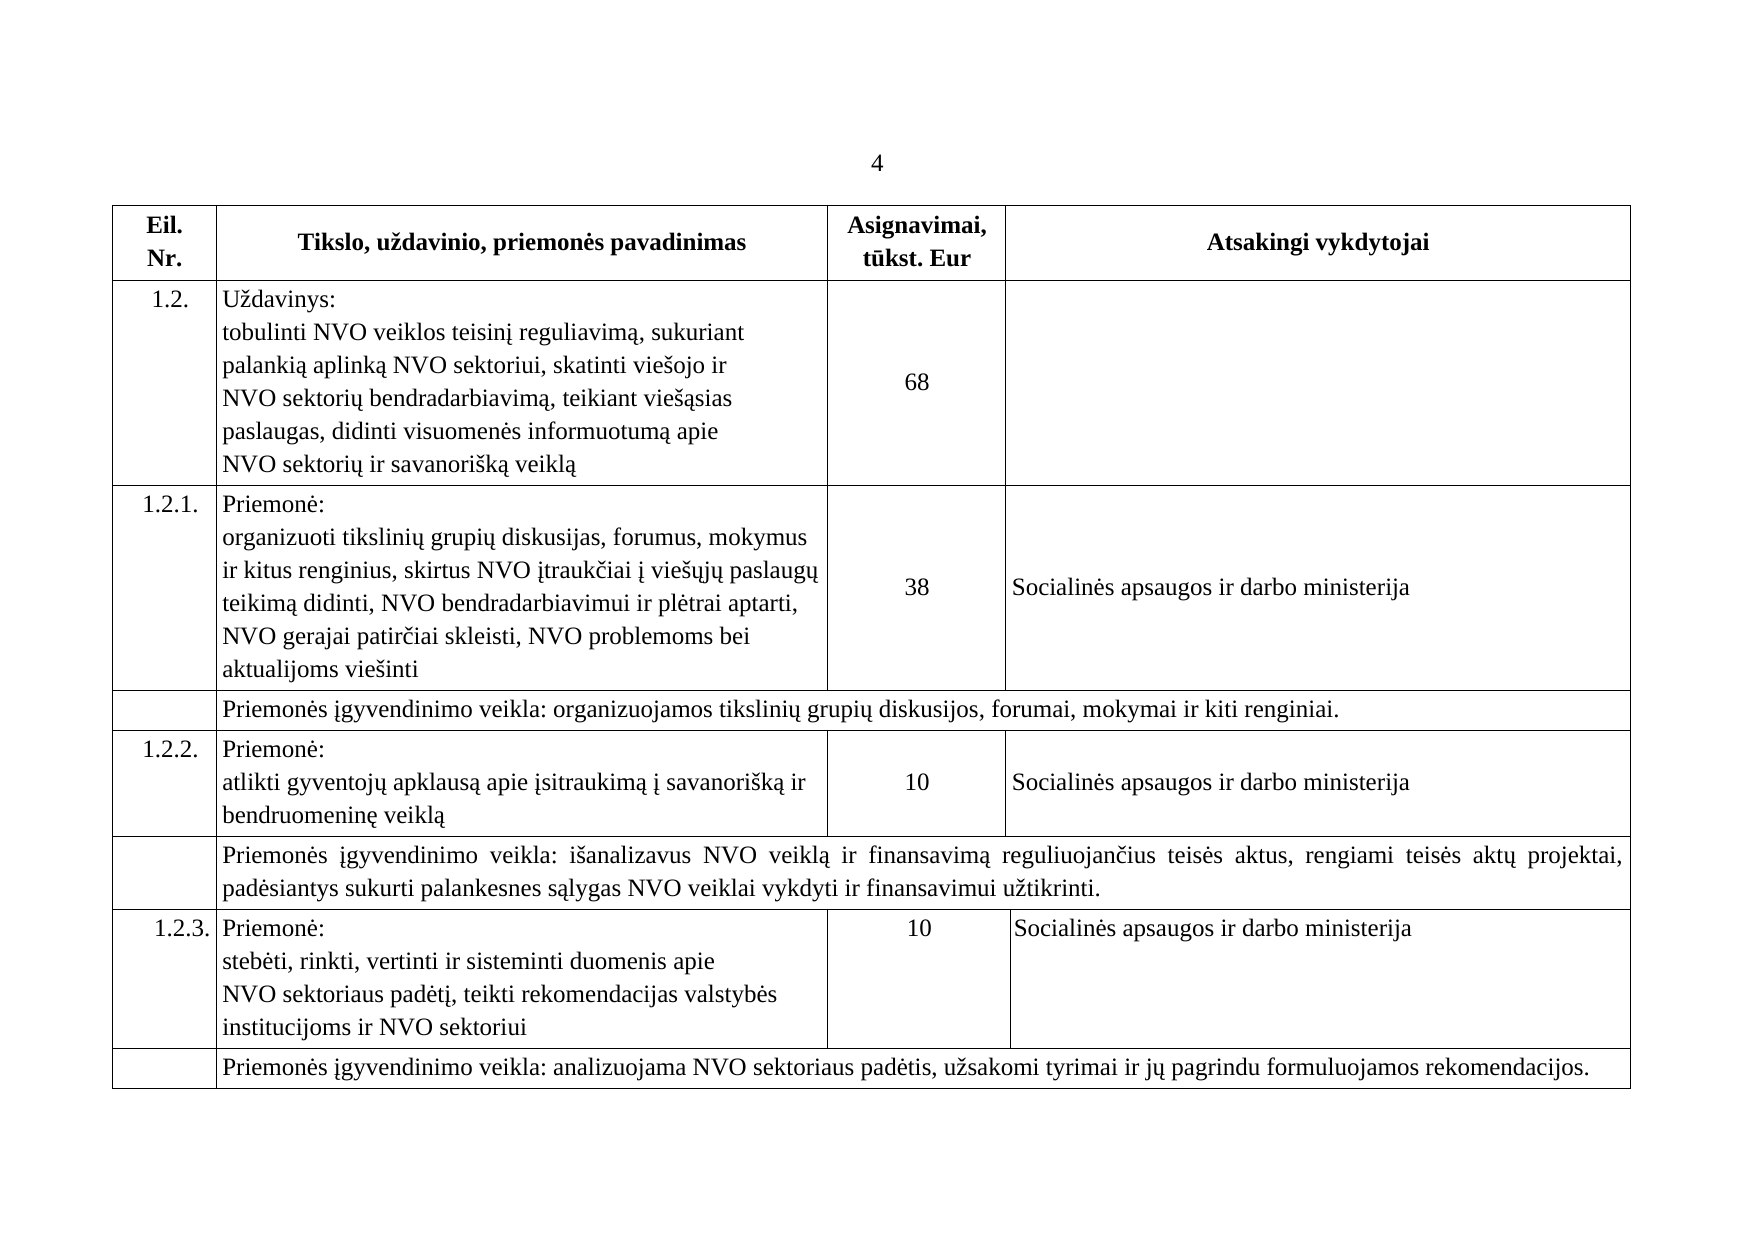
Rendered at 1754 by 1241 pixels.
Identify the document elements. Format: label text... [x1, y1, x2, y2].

table_cell Uždavinys: tobulinti NVO veiklos teisinį reguliavimą, sukuriant palankią aplinką NVO sektoriui, skatinti viešojo ir NVO sektorių bendradarbiavimą, teikiant viešąsias paslaugas, didinti visuomenės informuotumą apie NVO sektorių ir savanorišką veiklą [217, 281, 827, 485]
table_cell Priemonės įgyvendinimo veikla: organizuojamos tikslinių grupių diskusijos, forumai, mokymai ir kiti renginiai. [217, 691, 1630, 730]
table_cell [113, 837, 216, 909]
table_cell Priemonė: stebėti, rinkti, vertinti ir sisteminti duomenis apie NVO sektoriaus padėtį, teikti rekomendacijas valstybės institucijoms ir NVO sektoriui [217, 910, 827, 1048]
table_cell 68 [828, 281, 1005, 485]
table_header Eil. Nr. [113, 206, 216, 280]
table_cell Priemonės įgyvendinimo veikla: išanalizavus NVO veiklą ir finansavimą reguliuojančius teisės aktus, rengiami teisės aktų projektai, padėsiantys sukurti palankesnes sąlygas NVO veiklai vykdyti ir finansavimui užtikrinti. [217, 837, 1630, 909]
table_cell 38 [828, 486, 1005, 690]
table_cell Priemonė: atlikti gyventojų apklausą apie įsitraukimą į savanorišką ir bendruomeninę veiklą [217, 731, 827, 836]
table_cell 1.2.2. [113, 731, 216, 836]
table_cell Socialinės apsaugos ir darbo ministerija [1011, 910, 1630, 1048]
table_header Asignavimai, tūkst. Eur [828, 206, 1005, 280]
table_cell [1006, 281, 1630, 485]
table_cell [113, 1049, 216, 1088]
table_cell 10 [828, 910, 1010, 1048]
table_cell 1.2.3. [113, 910, 216, 1048]
table_cell Socialinės apsaugos ir darbo ministerija [1006, 486, 1630, 690]
table_cell Socialinės apsaugos ir darbo ministerija [1006, 731, 1630, 836]
table_header Atsakingi vykdytojai [1006, 206, 1630, 280]
table_header Tikslo, uždavinio, priemonės pavadinimas [217, 206, 827, 280]
table_cell 1.2. [113, 281, 216, 485]
table_cell 1.2.1. [113, 486, 216, 690]
table_cell [113, 691, 216, 730]
table_cell Priemonės įgyvendinimo veikla: analizuojama NVO sektoriaus padėtis, užsakomi tyrimai ir jų pagrindu formuluojamos rekomendacijos. [217, 1049, 1630, 1088]
table_cell 10 [828, 731, 1005, 836]
table_cell Priemonė: organizuoti tikslinių grupių diskusijas, forumus, mokymus ir kitus renginius, skirtus NVO įtraukčiai į viešųjų paslaugų teikimą didinti, NVO bendradarbiavimui ir plėtrai aptarti, NVO gerajai patirčiai skleisti, NVO problemoms bei aktualijoms viešinti [217, 486, 827, 690]
